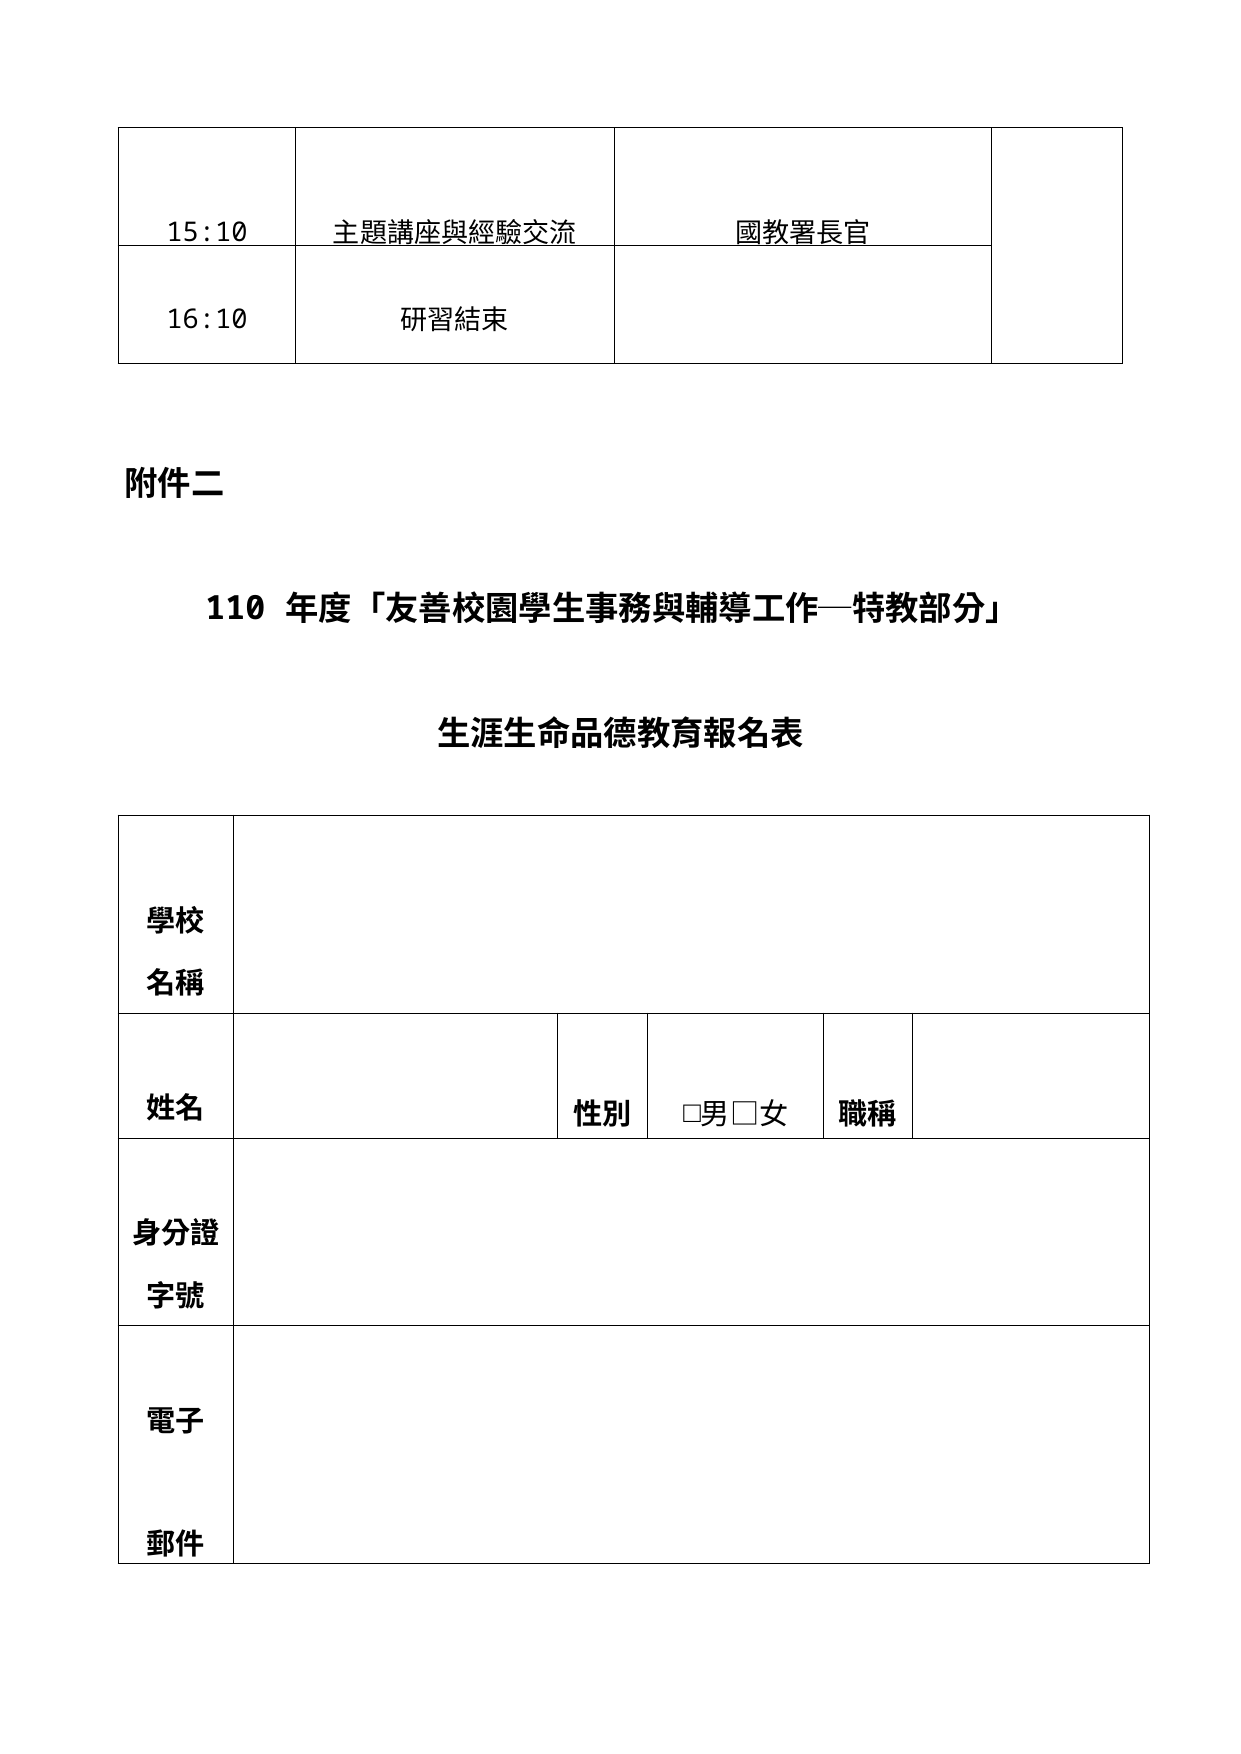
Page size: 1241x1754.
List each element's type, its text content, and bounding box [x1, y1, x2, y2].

table_header 學校 名稱 [119, 816, 233, 1012]
table_cell [992, 128, 1122, 363]
table_cell 姓名 [119, 1014, 233, 1137]
table_cell □男□女 [648, 1014, 823, 1137]
text 附件二 [118, 439, 1122, 502]
table_cell 國教署長官 國立雲林特教學校陳校長志清 講師待定 [615, 128, 991, 245]
text 110 年度「友善校園學生事務與輔導工作─特教部分」 [118, 564, 1122, 627]
table_cell 職稱 [824, 1014, 912, 1137]
table_cell 15:10 － 16:10 [119, 128, 295, 245]
table_cell [234, 1326, 1149, 1563]
table_cell 主題講座與經驗交流 綜合座談及閉幕式 [296, 128, 614, 245]
table_cell [615, 246, 991, 363]
table_cell 研習結束 [296, 246, 614, 363]
table_header [234, 816, 1149, 1012]
table_cell 16:10 [119, 246, 295, 363]
table_cell 電子 郵件 [119, 1326, 233, 1563]
text 生涯生命品德教育報名表 [118, 689, 1122, 752]
table_cell 身分證字號 [119, 1139, 233, 1325]
table_cell 性別 [558, 1014, 647, 1137]
table_cell [234, 1139, 1149, 1325]
table_cell [234, 1014, 557, 1137]
table_cell [913, 1014, 1149, 1137]
